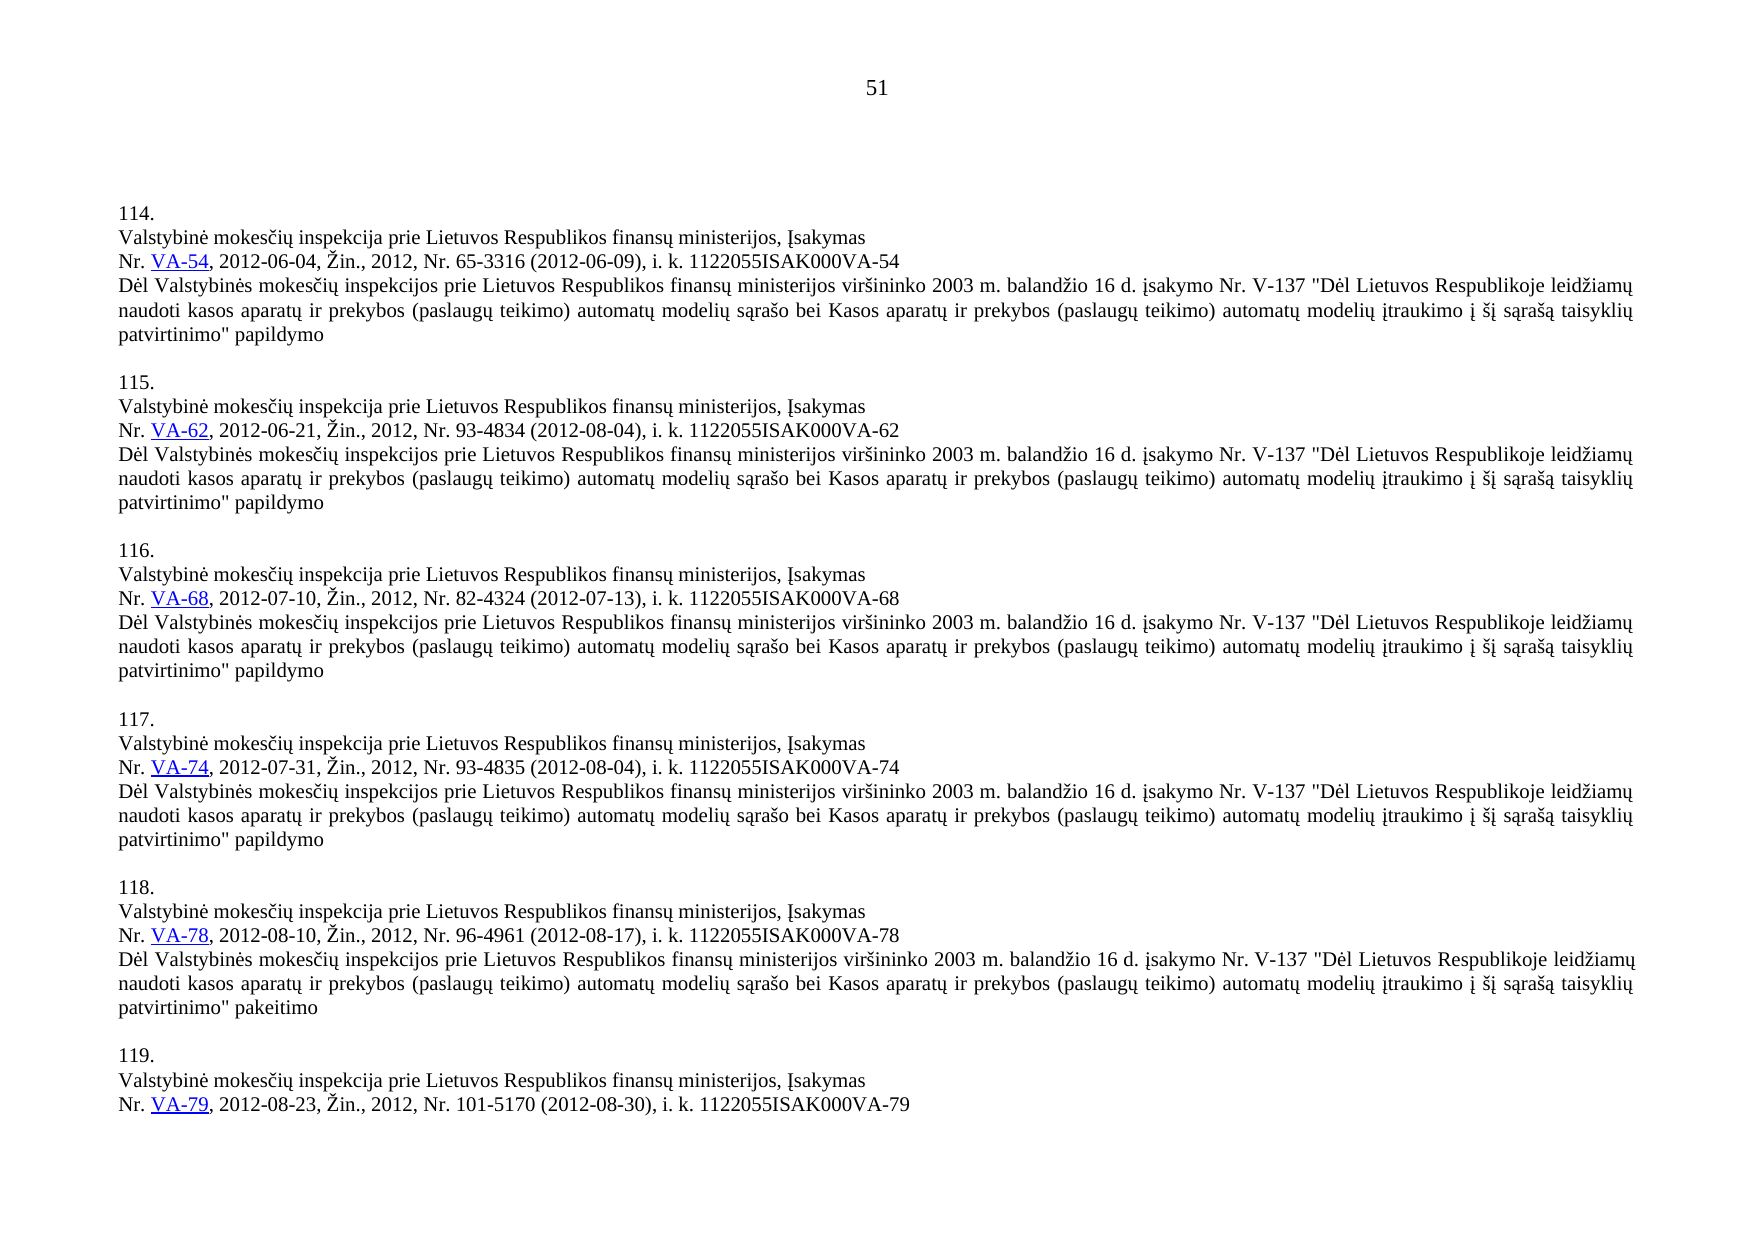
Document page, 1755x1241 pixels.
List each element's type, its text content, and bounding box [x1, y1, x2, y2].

text Nr. VA-62, 2012-06-21, Žin., 2012, Nr. 93-4834 (2012-08-04), i. k. 1122055ISAK000VA-62 [118, 418, 1636, 442]
text Dėl Valstybinės mokesčių inspekcijos prie Lietuvos Respublikos finansų ministerijos viršininko 2003 m. balandžio 16 d. įsakymo Nr. V-137 "Dėl Lietuvos Respublikoje leidžiamų naudoti kasos aparatų ir prekybos (paslaugų teikimo) automatų modelių sąrašo bei Kasos aparatų ir prekybos (paslaugų teikimo) automatų modelių įtraukimo į šį sąrašą taisyklių patvirtinimo" papildymo [118, 610, 1636, 682]
text Dėl Valstybinės mokesčių inspekcijos prie Lietuvos Respublikos finansų ministerijos viršininko 2003 m. balandžio 16 d. įsakymo Nr. V-137 "Dėl Lietuvos Respublikoje leidžiamų naudoti kasos aparatų ir prekybos (paslaugų teikimo) automatų modelių sąrašo bei Kasos aparatų ir prekybos (paslaugų teikimo) automatų modelių įtraukimo į šį sąrašą taisyklių patvirtinimo" papildymo [118, 442, 1636, 514]
text Nr. VA-68, 2012-07-10, Žin., 2012, Nr. 82-4324 (2012-07-13), i. k. 1122055ISAK000VA-68 [118, 586, 1636, 610]
text Dėl Valstybinės mokesčių inspekcijos prie Lietuvos Respublikos finansų ministerijos viršininko 2003 m. balandžio 16 d. įsakymo Nr. V-137 "Dėl Lietuvos Respublikoje leidžiamų naudoti kasos aparatų ir prekybos (paslaugų teikimo) automatų modelių sąrašo bei Kasos aparatų ir prekybos (paslaugų teikimo) automatų modelių įtraukimo į šį sąrašą taisyklių patvirtinimo" papildymo [118, 779, 1636, 851]
text Nr. VA-78, 2012-08-10, Žin., 2012, Nr. 96-4961 (2012-08-17), i. k. 1122055ISAK000VA-78 [118, 923, 1636, 947]
text Valstybinė mokesčių inspekcija prie Lietuvos Respublikos finansų ministerijos, Įsakymas [118, 899, 1636, 923]
text Valstybinė mokesčių inspekcija prie Lietuvos Respublikos finansų ministerijos, Įsakymas [118, 225, 1636, 249]
text 119. [118, 1043, 1636, 1067]
text Valstybinė mokesčių inspekcija prie Lietuvos Respublikos finansų ministerijos, Įsakymas [118, 731, 1636, 755]
text Valstybinė mokesčių inspekcija prie Lietuvos Respublikos finansų ministerijos, Įsakymas [118, 562, 1636, 586]
text 115. [118, 370, 1636, 394]
text Nr. VA-54, 2012-06-04, Žin., 2012, Nr. 65-3316 (2012-06-09), i. k. 1122055ISAK000VA-54 [118, 249, 1636, 273]
text Dėl Valstybinės mokesčių inspekcijos prie Lietuvos Respublikos finansų ministerijos viršininko 2003 m. balandžio 16 d. įsakymo Nr. V-137 "Dėl Lietuvos Respublikoje leidžiamų naudoti kasos aparatų ir prekybos (paslaugų teikimo) automatų modelių sąrašo bei Kasos aparatų ir prekybos (paslaugų teikimo) automatų modelių įtraukimo į šį sąrašą taisyklių patvirtinimo" pakeitimo [118, 947, 1636, 1019]
text Nr. VA-74, 2012-07-31, Žin., 2012, Nr. 93-4835 (2012-08-04), i. k. 1122055ISAK000VA-74 [118, 755, 1636, 779]
text Dėl Valstybinės mokesčių inspekcijos prie Lietuvos Respublikos finansų ministerijos viršininko 2003 m. balandžio 16 d. įsakymo Nr. V-137 "Dėl Lietuvos Respublikoje leidžiamų naudoti kasos aparatų ir prekybos (paslaugų teikimo) automatų modelių sąrašo bei Kasos aparatų ir prekybos (paslaugų teikimo) automatų modelių įtraukimo į šį sąrašą taisyklių patvirtinimo" papildymo [118, 273, 1636, 346]
text 118. [118, 875, 1636, 899]
text Valstybinė mokesčių inspekcija prie Lietuvos Respublikos finansų ministerijos, Įsakymas [118, 1067, 1636, 1092]
text 114. [118, 201, 1636, 225]
text 116. [118, 538, 1636, 562]
text Nr. VA-79, 2012-08-23, Žin., 2012, Nr. 101-5170 (2012-08-30), i. k. 1122055ISAK000VA-79 [118, 1092, 1636, 1116]
text Valstybinė mokesčių inspekcija prie Lietuvos Respublikos finansų ministerijos, Įsakymas [118, 394, 1636, 418]
text 117. [118, 707, 1636, 731]
